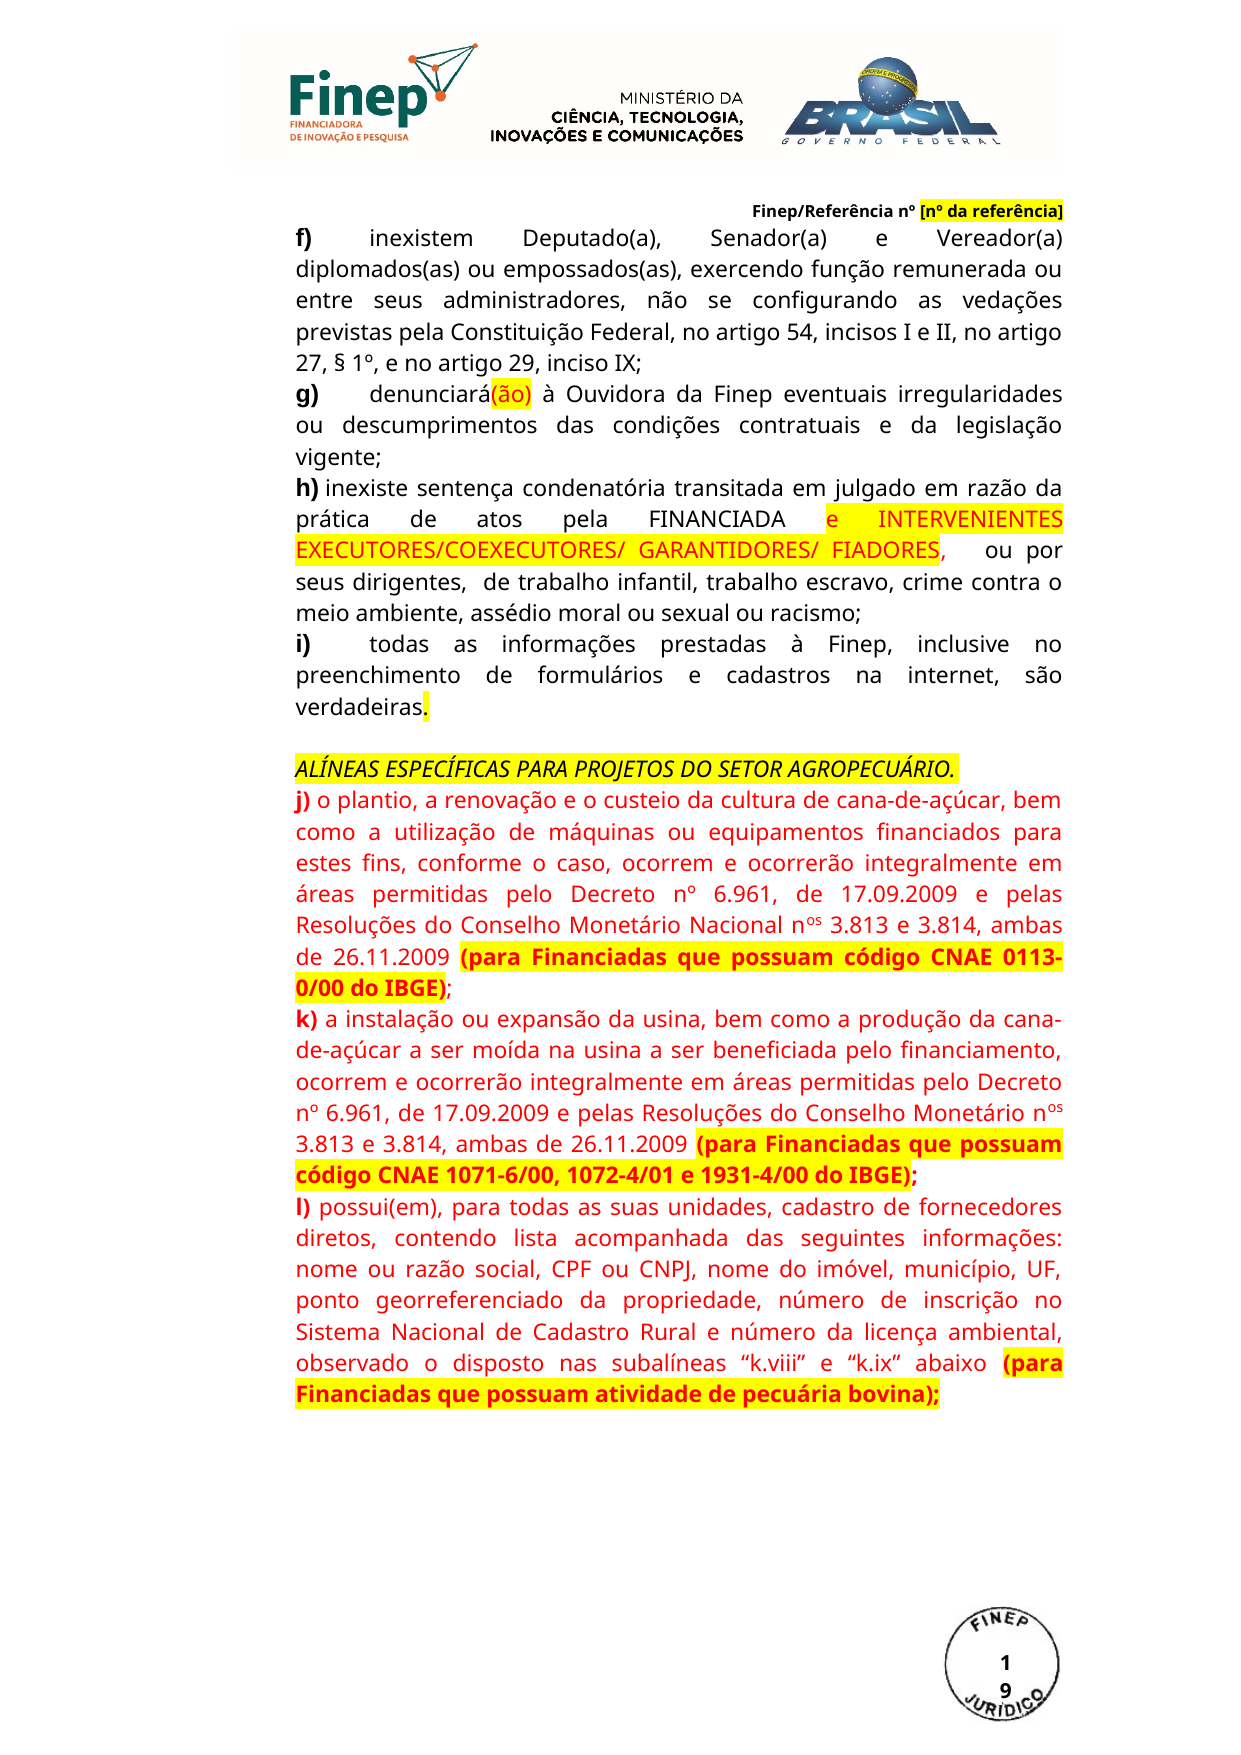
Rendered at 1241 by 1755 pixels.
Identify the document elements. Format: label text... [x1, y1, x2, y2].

text ALÍNEAS ESPECÍFICAS PARA PROJETOS DO SETOR AGROPECUÁRIO. [295, 753, 1063, 784]
list inexiste sentença condenatória transitada em julgado em razão da prática de atos pela FINANCIADA e INTERVENIENTES EXECUTORES/COEXECUTORES/ GARANTIDORES/ FIADORES, ou por seus dirigentes, de trabalho infantil, trabalho escravo, crime contra o meio ambiente, assédio moral ou sexual ou racismo; [295, 472, 1063, 628]
list inexistem Deputado(a), Senador(a) e Vereador(a) diplomados(as) ou empossados(as), exercendo função remunerada ou entre seus administradores, não se configurando as vedações previstas pela Constituição Federal, no artigo 54, incisos I e II, no artigo 27, § 1º, e no artigo 29, inciso IX; [295, 222, 1063, 378]
list todas as informações prestadas à Finep, inclusive no preenchimento de formulários e cadastros na internet, são verdadeiras. [295, 628, 1063, 722]
text j) o plantio, a renovação e o custeio da cultura de cana-de-açúcar, bem como a utilização de máquinas ou equipamentos financiados para estes fins, conforme o caso, ocorrem e ocorrerão integralmente em áreas permitidas pelo Decreto nº 6.961, de 17.09.2009 e pelas Resoluções do Conselho Monetário Nacional nos 3.813 e 3.814, ambas de 26.11.2009 (para Financiadas que possuam código CNAE 0113-0/00 do IBGE); [295, 784, 1063, 1003]
list denunciará(ão) à Ouvidora da Finep eventuais irregularidades ou descumprimentos das condições contratuais e da legislação vigente; [295, 378, 1063, 472]
text l) possui(em), para todas as suas unidades, cadastro de fornecedores diretos, contendo lista acompanhada das seguintes informações: nome ou razão social, CPF ou CNPJ, nome do imóvel, município, UF, ponto georreferenciado da propriedade, número de inscrição no Sistema Nacional de Cadastro Rural e número da licença ambiental, observado o disposto nas subalíneas “k.viii” e “k.ix” abaixo (para Financiadas que possuam atividade de pecuária bovina); [295, 1191, 1063, 1409]
text k) a instalação ou expansão da usina, bem como a produção da cana-de-açúcar a ser moída na usina a ser beneficiada pelo financiamento, ocorrem e ocorrerão integralmente em áreas permitidas pelo Decreto nº 6.961, de 17.09.2009 e pelas Resoluções do Conselho Monetário nos 3.813 e 3.814, ambas de 26.11.2009 (para Financiadas que possuam código CNAE 1071-6/00, 1072-4/01 e 1931-4/00 do IBGE); [295, 1003, 1063, 1191]
